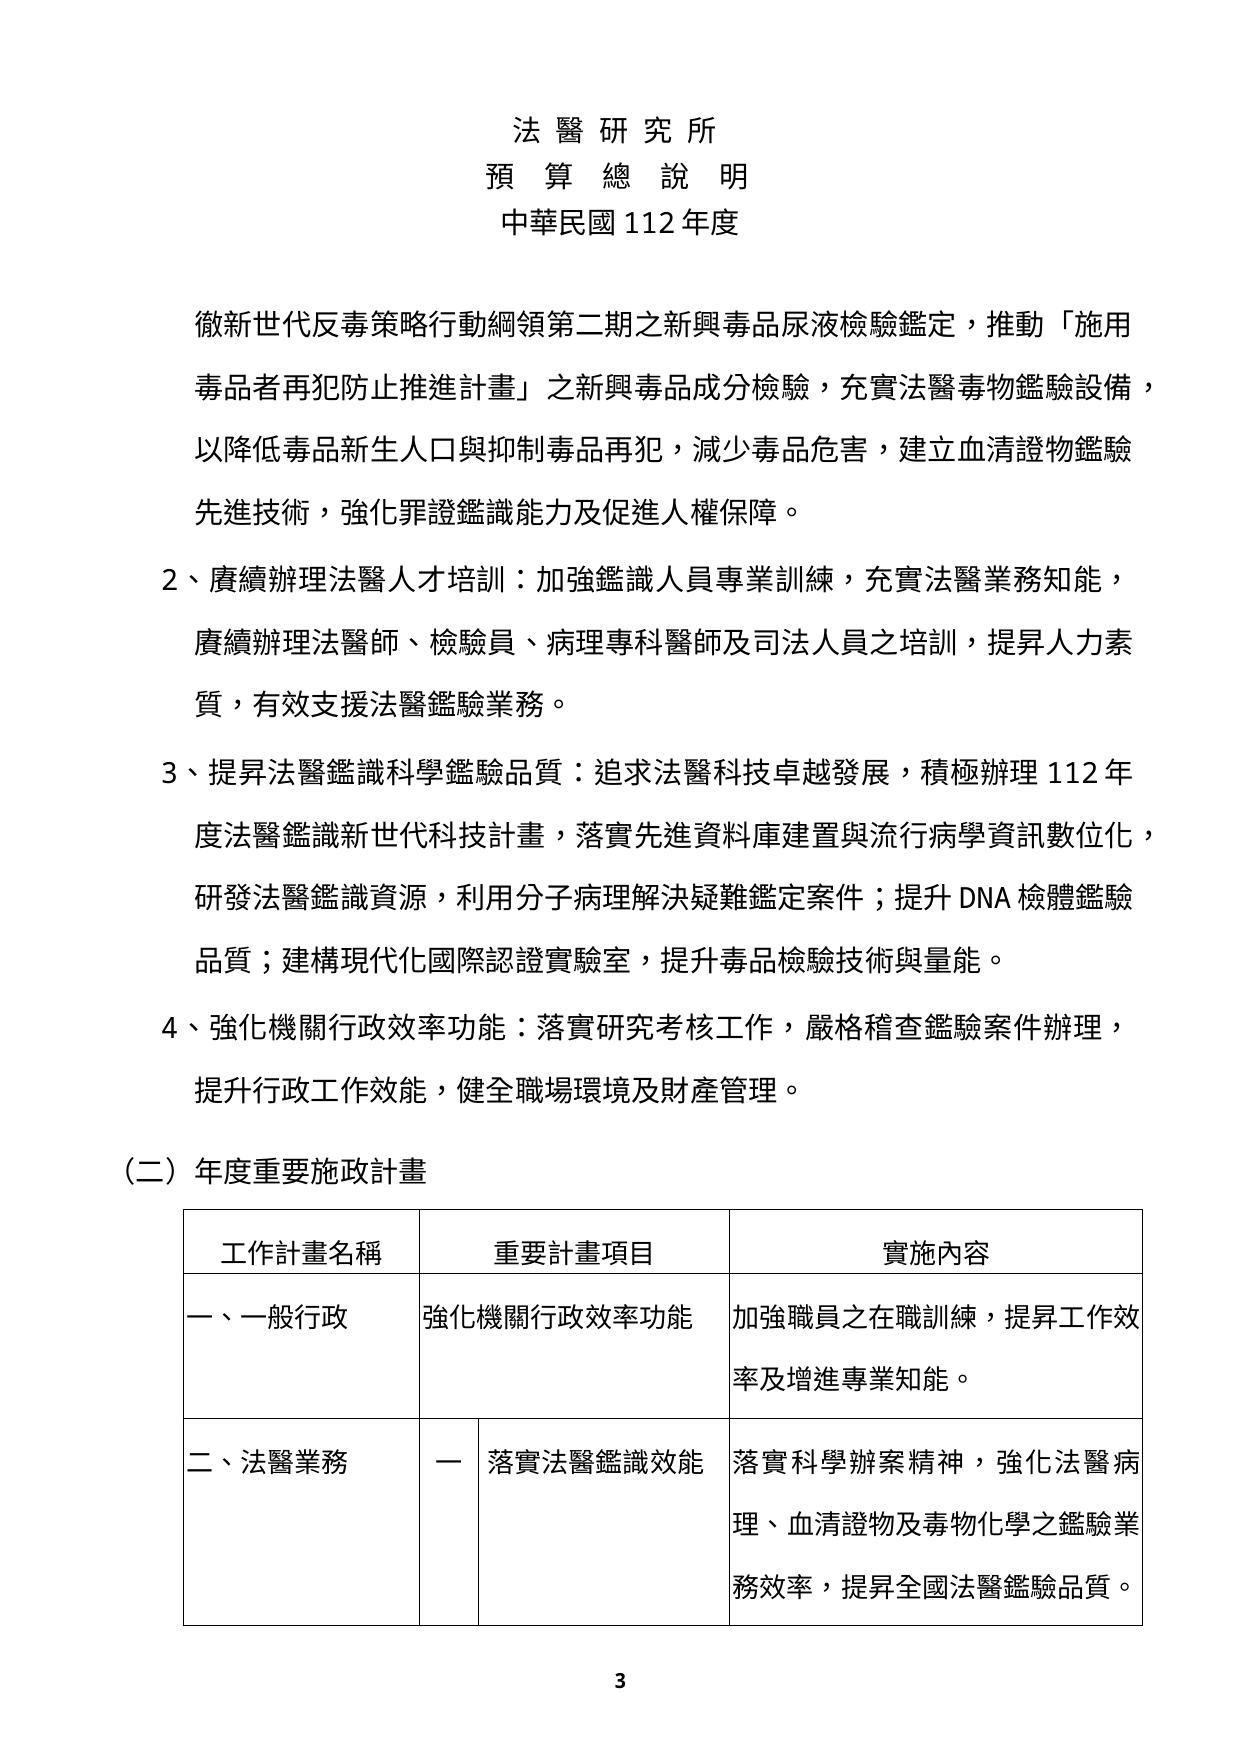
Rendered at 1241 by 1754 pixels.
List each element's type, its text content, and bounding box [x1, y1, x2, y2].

table_cell 加強職員之在職訓練，提昇工作效率及增進專業知能。 [730, 1274, 1142, 1418]
table_header 重要計畫項目 [420, 1210, 729, 1273]
text （二）年度重要施政計畫 [106, 1128, 1134, 1191]
text 3、提昇法醫鑑識科學鑑驗品質：追求法醫科技卓越發展，積極辦理112年度法醫鑑識新世代科技計畫，落實先進資料庫建置與流行病學資訊數位化，研發法醫鑑識資源，利用分子病理解決疑難鑑定案件；提升DNA檢體鑑驗品質；建構現代化國際認證實驗室，提升毒品檢驗技術與量能。 [106, 729, 1134, 979]
table_cell 二、法醫業務 [184, 1419, 419, 1625]
table_cell 一 [420, 1419, 478, 1625]
text 2、賡續辦理法醫人才培訓：加強鑑識人員專業訓練，充實法醫業務知能，賡續辦理法醫師、檢驗員、病理專科醫師及司法人員之培訓，提昇人力素質，有效支援法醫鑑驗業務。 [106, 536, 1134, 724]
table_header 實施內容 [730, 1210, 1142, 1273]
text 1、落實法醫鑑識效能：賡續辦理法醫電腦斷層掃瞄協助相驗解剖計畫，貫徹新世代反毒策略行動綱領第二期之新興毒品尿液檢驗鑑定，推動「施用毒品者再犯防止推進計畫」之新興毒品成分檢驗，充實法醫毒物鑑驗設備，以降低毒品新生人口與抑制毒品再犯，減少毒品危害，建立血清證物鑑驗先進技術，強化罪證鑑識能力及促進人權保障。 [106, 281, 1134, 531]
table_cell 落實科學辦案精神，強化法醫病理、血清證物及毒物化學之鑑驗業務效率，提昇全國法醫鑑驗品質。 [730, 1419, 1142, 1625]
table_cell 落實法醫鑑識效能 [479, 1419, 729, 1625]
table_header 工作計畫名稱 [184, 1210, 419, 1273]
table_cell 一、一般行政 [184, 1274, 419, 1418]
table_cell 強化機關行政效率功能 [420, 1274, 729, 1418]
text 4、強化機關行政效率功能：落實研究考核工作，嚴格稽查鑑驗案件辦理，提升行政工作效能，健全職場環境及財產管理。 [106, 984, 1134, 1109]
